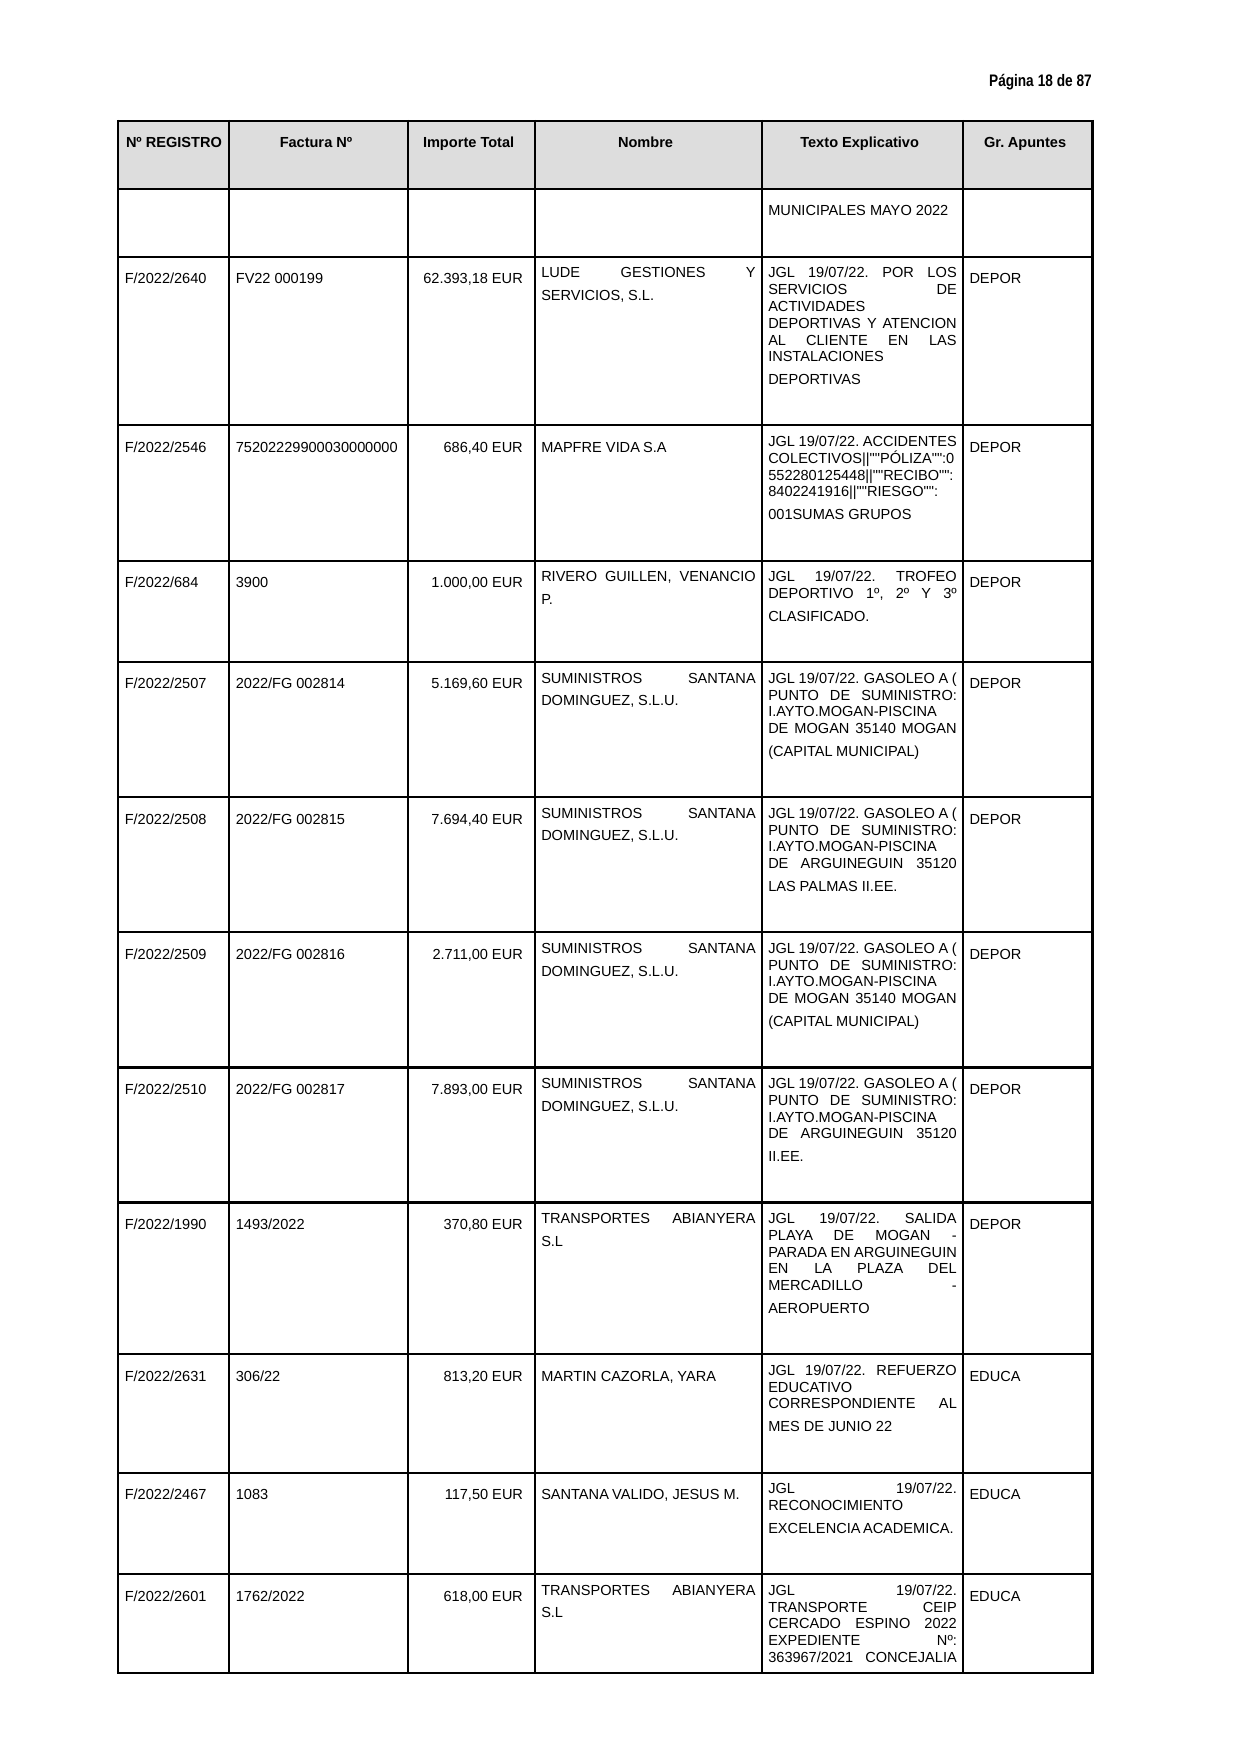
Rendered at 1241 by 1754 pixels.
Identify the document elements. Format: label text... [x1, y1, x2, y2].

table_header Nº REGISTRO [119, 122, 228, 188]
table_cell 618,00 EUR [409, 1575, 534, 1672]
table_cell DEPOR [964, 562, 1091, 661]
table_cell 1762/2022 [230, 1575, 407, 1672]
table_header Factura Nº [230, 122, 407, 188]
table_cell JGL 19/07/22. POR LOS SERVICIOS DE ACTIVIDADES DEPORTIVAS Y ATENCION AL CLIENTE EN LAS INSTALACIONES DEPORTIVAS [763, 258, 962, 424]
table_cell [409, 190, 534, 256]
table_cell DEPOR [964, 1204, 1091, 1353]
table_cell SUMINISTROS SANTANA DOMINGUEZ, S.L.U. [536, 663, 761, 796]
table_cell F/2022/2510 [119, 1069, 228, 1201]
table_cell DEPOR [964, 933, 1091, 1066]
table_header Importe Total [409, 122, 534, 188]
table_header Texto Explicativo [763, 122, 962, 188]
table_cell [230, 190, 407, 256]
table_cell JGL 19/07/22. SALIDA PLAYA DE MOGAN - PARADA EN ARGUINEGUIN EN LA PLAZA DEL MERCADILLO - AEROPUERTO [763, 1204, 962, 1353]
table_cell EDUCA [964, 1474, 1091, 1573]
table_header Nombre [536, 122, 761, 188]
table_cell F/2022/2631 [119, 1355, 228, 1472]
table_cell JGL 19/07/22. GASOLEO A ( PUNTO DE SUMINISTRO: I.AYTO.MOGAN-PISCINA DE ARGUINEGUIN 35120 LAS PALMAS II.EE. [763, 798, 962, 931]
table_cell JGL 19/07/22. GASOLEO A ( PUNTO DE SUMINISTRO: I.AYTO.MOGAN-PISCINA DE MOGAN 35140 MOGAN (CAPITAL MUNICIPAL) [763, 933, 962, 1066]
table_cell 117,50 EUR [409, 1474, 534, 1573]
table_cell 7.694,40 EUR [409, 798, 534, 931]
table_cell [119, 190, 228, 256]
table_cell DEPOR [964, 798, 1091, 931]
table_cell MARTIN CAZORLA, YARA [536, 1355, 761, 1472]
table_cell 813,20 EUR [409, 1355, 534, 1472]
table_cell 2022/FG 002815 [230, 798, 407, 931]
table_cell F/2022/684 [119, 562, 228, 661]
table_cell JGL 19/07/22. TROFEO DEPORTIVO 1º, 2º Y 3º CLASIFICADO. [763, 562, 962, 661]
table_cell JGL 19/07/22. ACCIDENTES COLECTIVOS||""PÓLIZA"":0552280125448||""RECIBO"":8402241916||""RIESGO"": 001SUMAS GRUPOS [763, 426, 962, 559]
table_cell F/2022/2509 [119, 933, 228, 1066]
table_cell SUMINISTROS SANTANA DOMINGUEZ, S.L.U. [536, 798, 761, 931]
table_cell EDUCA [964, 1355, 1091, 1472]
table_cell JGL 19/07/22. GASOLEO A ( PUNTO DE SUMINISTRO: I.AYTO.MOGAN-PISCINA DE MOGAN 35140 MOGAN (CAPITAL MUNICIPAL) [763, 663, 962, 796]
table_cell TRANSPORTES ABIANYERA S.L [536, 1575, 761, 1672]
table_cell F/2022/2601 [119, 1575, 228, 1672]
table_cell 686,40 EUR [409, 426, 534, 559]
table_cell 5.169,60 EUR [409, 663, 534, 796]
table_cell TRANSPORTES ABIANYERA S.L [536, 1204, 761, 1353]
table_cell F/2022/2640 [119, 258, 228, 424]
table_cell SUMINISTROS SANTANA DOMINGUEZ, S.L.U. [536, 933, 761, 1066]
table_cell EDUCA [964, 1575, 1091, 1672]
table_cell SUMINISTROS SANTANA DOMINGUEZ, S.L.U. [536, 1069, 761, 1201]
table_cell DEPOR [964, 663, 1091, 796]
table_cell F/2022/2508 [119, 798, 228, 931]
table_cell [964, 190, 1091, 256]
table_cell 1493/2022 [230, 1204, 407, 1353]
table_cell 2022/FG 002816 [230, 933, 407, 1066]
table_cell DEPOR [964, 258, 1091, 424]
table_cell LUDE GESTIONES Y SERVICIOS, S.L. [536, 258, 761, 424]
table_cell 62.393,18 EUR [409, 258, 534, 424]
table_cell JGL 19/07/22. TRANSPORTE CEIP CERCADO ESPINO 2022 EXPEDIENTE Nº: 363967/2021 CONCEJALIA [763, 1575, 962, 1672]
table_cell 2022/FG 002817 [230, 1069, 407, 1201]
table_cell 370,80 EUR [409, 1204, 534, 1353]
table_header Gr. Apuntes [964, 122, 1091, 188]
table_cell DEPOR [964, 426, 1091, 559]
table_cell 1.000,00 EUR [409, 562, 534, 661]
table_cell SANTANA VALIDO, JESUS M. [536, 1474, 761, 1573]
table_cell F/2022/1990 [119, 1204, 228, 1353]
table_cell 306/22 [230, 1355, 407, 1472]
table_cell FV22 000199 [230, 258, 407, 424]
table_cell MAPFRE VIDA S.A [536, 426, 761, 559]
table_cell JGL 19/07/22. RECONOCIMIENTO EXCELENCIA ACADEMICA. [763, 1474, 962, 1573]
table_cell JGL 19/07/22. REFUERZO EDUCATIVO CORRESPONDIENTE AL MES DE JUNIO 22 [763, 1355, 962, 1472]
table_cell 2022/FG 002814 [230, 663, 407, 796]
table_cell F/2022/2546 [119, 426, 228, 559]
table_cell 2.711,00 EUR [409, 933, 534, 1066]
table_cell JGL 19/07/22. GASOLEO A ( PUNTO DE SUMINISTRO: I.AYTO.MOGAN-PISCINA DE ARGUINEGUIN 35120 II.EE. [763, 1069, 962, 1201]
table_cell RIVERO GUILLEN, VENANCIO P. [536, 562, 761, 661]
table_cell 1083 [230, 1474, 407, 1573]
table_cell 75202229900030000000 [230, 426, 407, 559]
table_cell MUNICIPALES MAYO 2022 [763, 190, 962, 256]
table_cell DEPOR [964, 1069, 1091, 1201]
table_cell 3900 [230, 562, 407, 661]
table_cell [536, 190, 761, 256]
table_cell F/2022/2467 [119, 1474, 228, 1573]
table_cell F/2022/2507 [119, 663, 228, 796]
table_cell 7.893,00 EUR [409, 1069, 534, 1201]
